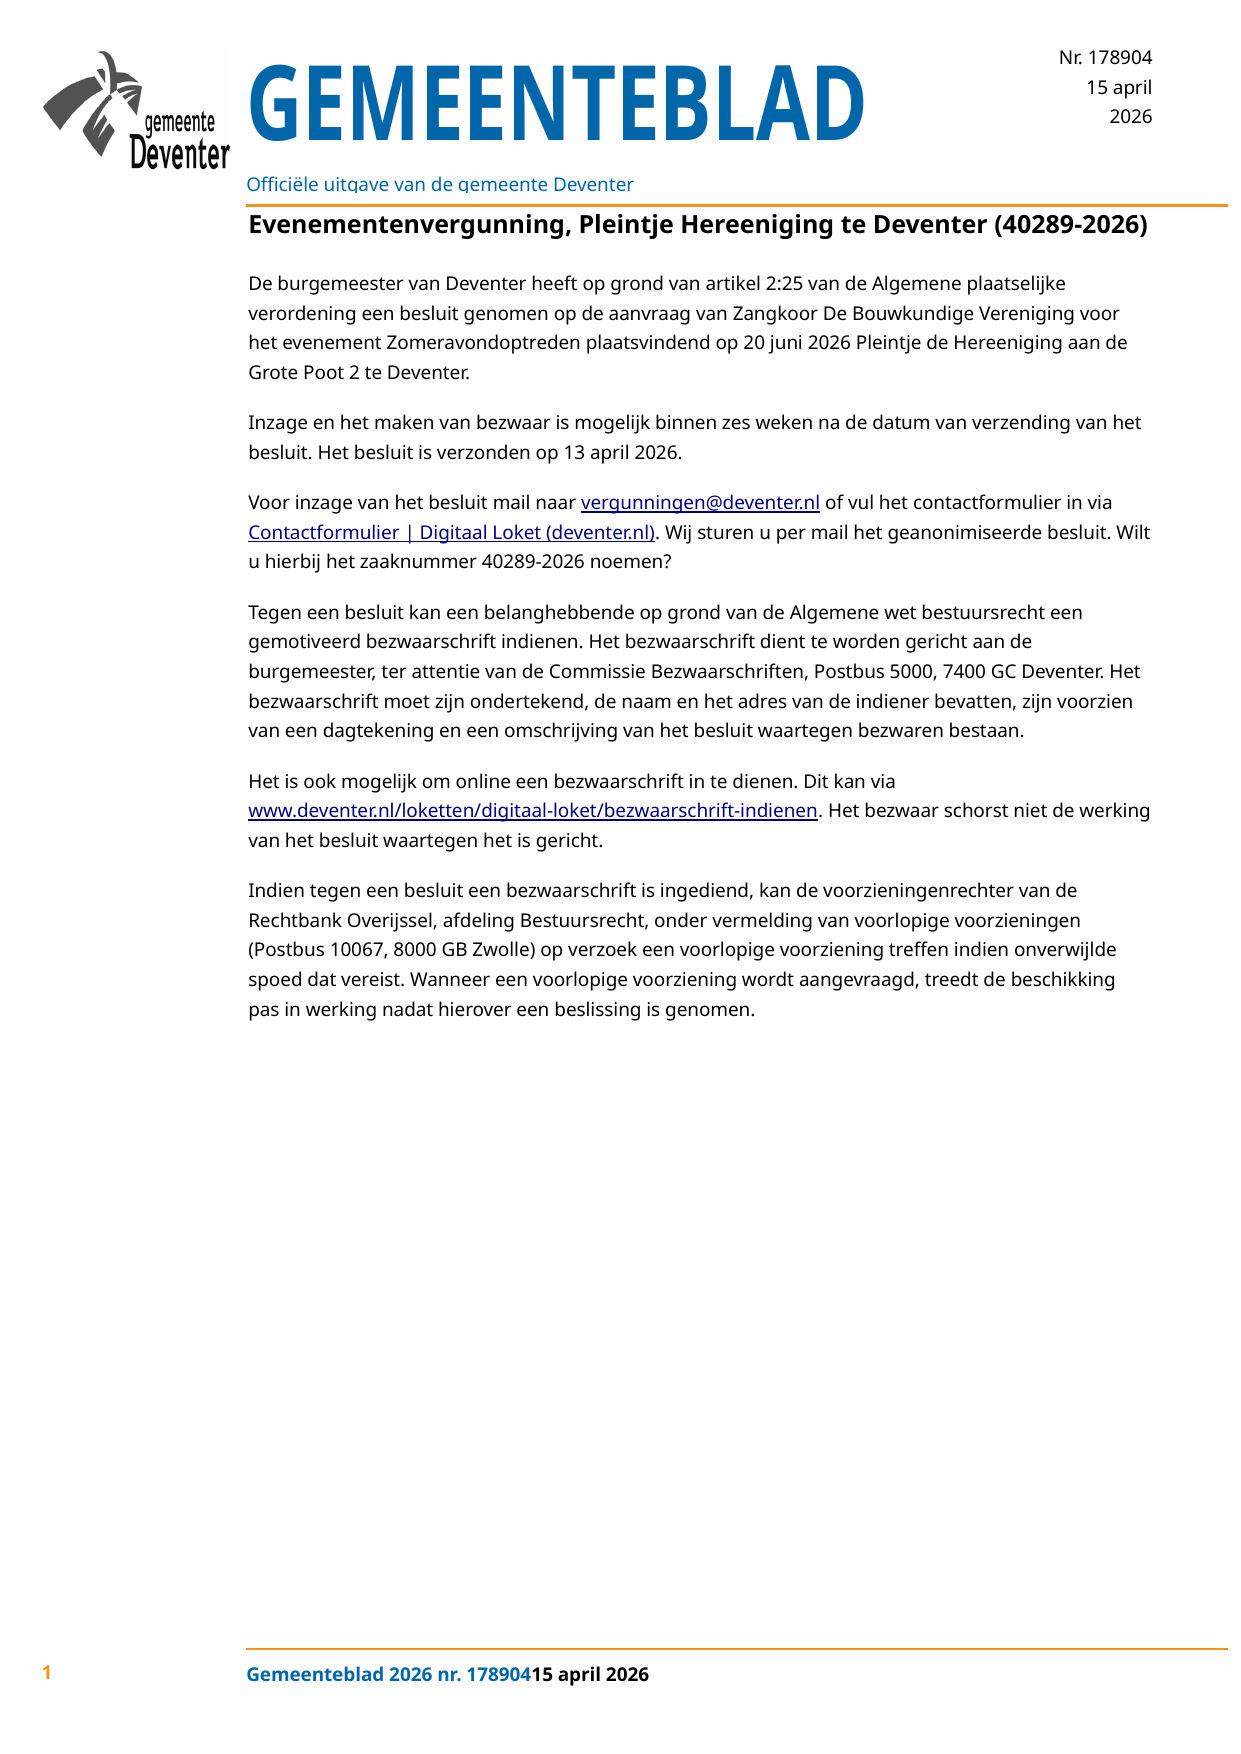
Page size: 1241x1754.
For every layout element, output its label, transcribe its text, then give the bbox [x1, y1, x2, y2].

text De burgemeester van Deventer heeft op grond van artikel 2:25 van de Algemene plaatselijke verordening een besluit genomen op de aanvraag van Zangkoor De Bouwkundige Vereniging voor het evenement Zomeravondoptreden plaatsvindend op 20 juni 2026 Pleintje de Hereeniging aan de Grote Poot 2 te Deventer. [248, 270, 1152, 385]
text Tegen een besluit kan een belanghebbende op grond van de Algemene wet bestuursrecht een gemotiveerd bezwaarschrift indienen. Het bezwaarschrift dient te worden gericht aan de burgemeester, ter attentie van de Commissie Bezwaarschriften, Postbus 5000, 7400 GC Deventer. Het bezwaarschrift moet zijn ondertekend, de naam en het adres van de indiener bevatten, zijn voorzien van een dagtekening en een omschrijving van het besluit waartegen bezwaren bestaan. [248, 599, 1152, 743]
text Het is ook mogelijk om online een bezwaarschrift in te dienen. Dit kan via www.deventer.nl/loketten/digitaal-loket/bezwaarschrift-indienen. Het bezwaar schorst niet de werking van het besluit waartegen het is gericht. [248, 768, 1152, 853]
text Evenementenvergunning, Pleintje Hereeniging te Deventer (40289-2026) [248, 207, 1152, 241]
text Inzage en het maken van bezwaar is mogelijk binnen zes weken na de datum van verzending van het besluit. Het besluit is verzonden op 13 april 2026. [248, 409, 1152, 465]
text Indien tegen een besluit een bezwaarschrift is ingediend, kan de voorzieningenrechter van de Rechtbank Overijssel, afdeling Bestuursrecht, onder vermelding van voorlopige voorzieningen (Postbus 10067, 8000 GB Zwolle) op verzoek een voorlopige voorziening treffen indien onverwijlde spoed dat vereist. Wanneer een voorlopige voorziening wordt aangevraagd, treedt de beschikking pas in werking nadat hierover een beslissing is genomen. [248, 877, 1152, 1021]
text Voor inzage van het besluit mail naar vergunningen@deventer.nl of vul het contactformulier in via Contactformulier | Digitaal Loket (deventer.nl). Wij sturen u per mail het geanonimiseerde besluit. Wilt u hierbij het zaaknummer 40289-2026 noemen? [248, 489, 1152, 574]
picture [41, 47, 231, 172]
